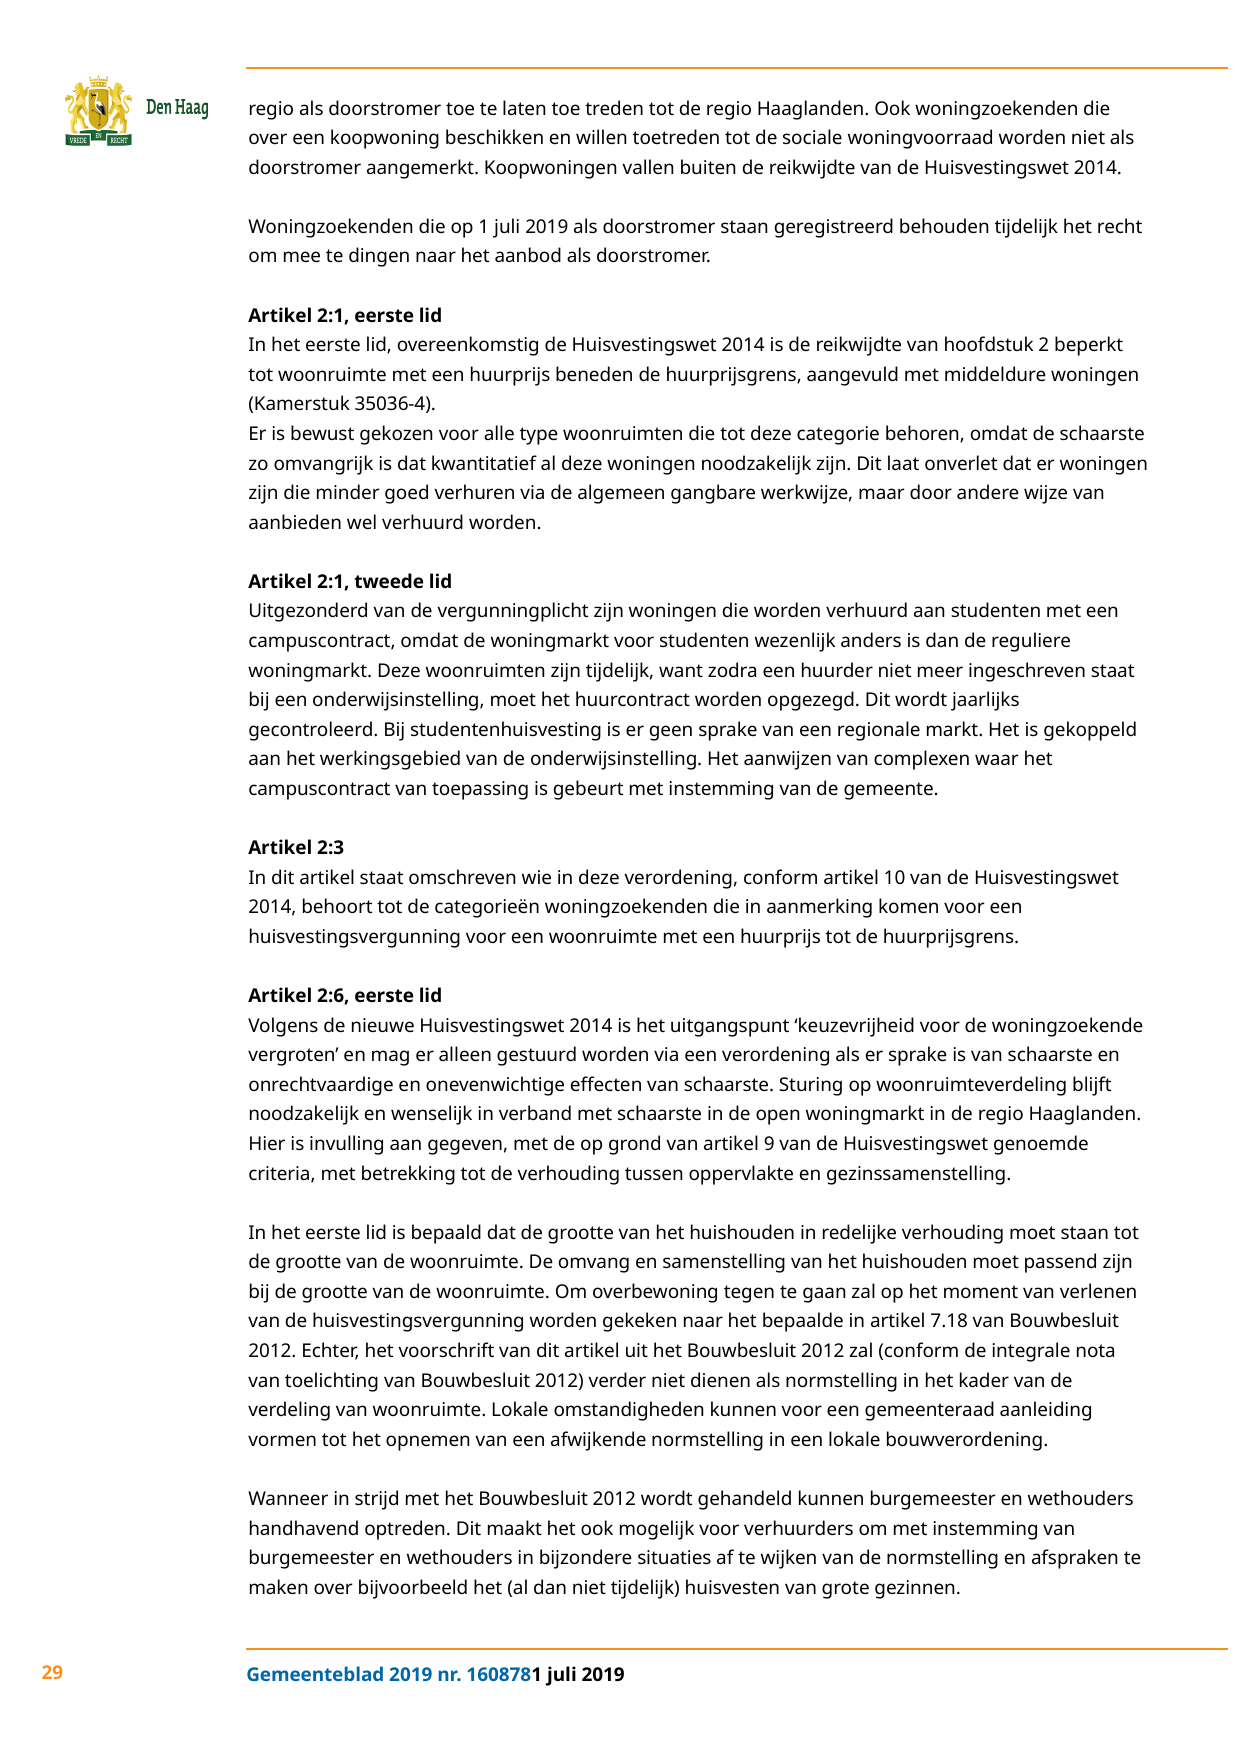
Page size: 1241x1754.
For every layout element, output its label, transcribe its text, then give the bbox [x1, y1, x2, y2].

text Artikel 2:3 [248, 834, 1152, 860]
text Artikel 2:6, eerste lid [248, 982, 1152, 1008]
text Er is bewust gekozen voor alle type woonruimten die tot deze categorie behoren, omdat de schaarste zo omvangrijk is dat kwantitatief al deze woningen noodzakelijk zijn. Dit laat onverlet dat er woningen zijn die minder goed verhuren via de algemeen gangbare werkwijze, maar door andere wijze van aanbieden wel verhuurd worden. [248, 420, 1152, 535]
text In het eerste lid, overeenkomstig de Huisvestingswet 2014 is de reikwijdte van hoofdstuk 2 beperkt tot woonruimte met een huurprijs beneden de huurprijsgrens, aangevuld met middeldure woningen (Kamerstuk 35036-4). [248, 331, 1152, 416]
text regio als doorstromer toe te laten toe treden tot de regio Haaglanden. Ook woningzoekenden die over een koopwoning beschikken en willen toetreden tot de sociale woningvoorraad worden niet als doorstromer aangemerkt. Koopwoningen vallen buiten de reikwijdte van de Huisvestingswet 2014. [248, 95, 1152, 180]
text Artikel 2:1, tweede lid [248, 568, 1152, 594]
text Wanneer in strijd met het Bouwbesluit 2012 wordt gehandeld kunnen burgemeester en wethouders handhavend optreden. Dit maakt het ook mogelijk voor verhuurders om met instemming van burgemeester en wethouders in bijzondere situaties af te wijken van de normstelling en afspraken te maken over bijvoorbeeld het (al dan niet tijdelijk) huisvesten van grote gezinnen. [248, 1485, 1152, 1600]
text Artikel 2:1, eerste lid [248, 302, 1152, 328]
text Volgens de nieuwe Huisvestingswet 2014 is het uitgangspunt ‘keuzevrijheid voor de woningzoekende vergroten’ en mag er alleen gestuurd worden via een verordening als er sprake is van schaarste en onrechtvaardige en onevenwichtige effecten van schaarste. Sturing op woonruimteverdeling blijft noodzakelijk en wenselijk in verband met schaarste in de open woningmarkt in de regio Haaglanden. Hier is invulling aan gegeven, met de op grond van artikel 9 van de Huisvestingswet genoemde criteria, met betrekking tot de verhouding tussen oppervlakte en gezinssamenstelling. [248, 1012, 1152, 1186]
text Woningzoekenden die op 1 juli 2019 als doorstromer staan geregistreerd behouden tijdelijk het recht om mee te dingen naar het aanbod als doorstromer. [248, 213, 1152, 268]
picture [41, 47, 231, 172]
text In het eerste lid is bepaald dat de grootte van het huishouden in redelijke verhouding moet staan tot de grootte van de woonruimte. De omvang en samenstelling van het huishouden moet passend zijn bij de grootte van de woonruimte. Om overbewoning tegen te gaan zal op het moment van verlenen van de huisvestingsvergunning worden gekeken naar het bepaalde in artikel 7.18 van Bouwbesluit 2012. Echter, het voorschrift van dit artikel uit het Bouwbesluit 2012 zal (conform de integrale nota van toelichting van Bouwbesluit 2012) verder niet dienen als normstelling in het kader van de verdeling van woonruimte. Lokale omstandigheden kunnen voor een gemeenteraad aanleiding vormen tot het opnemen van een afwijkende normstelling in een lokale bouwverordening. [248, 1219, 1152, 1452]
text Uitgezonderd van de vergunningplicht zijn woningen die worden verhuurd aan studenten met een campuscontract, omdat de woningmarkt voor studenten wezenlijk anders is dan de reguliere woningmarkt. Deze woonruimten zijn tijdelijk, want zodra een huurder niet meer ingeschreven staat bij een onderwijsinstelling, moet het huurcontract worden opgezegd. Dit wordt jaarlijks gecontroleerd. Bij studentenhuisvesting is er geen sprake van een regionale markt. Het is gekoppeld aan het werkingsgebied van de onderwijsinstelling. Het aanwijzen van complexen waar het campuscontract van toepassing is gebeurt met instemming van de gemeente. [248, 598, 1152, 801]
text In dit artikel staat omschreven wie in deze verordening, conform artikel 10 van de Huisvestingswet 2014, behoort tot de categorieën woningzoekenden die in aanmerking komen voor een huisvestingsvergunning voor een woonruimte met een huurprijs tot de huurprijsgrens. [248, 864, 1152, 949]
